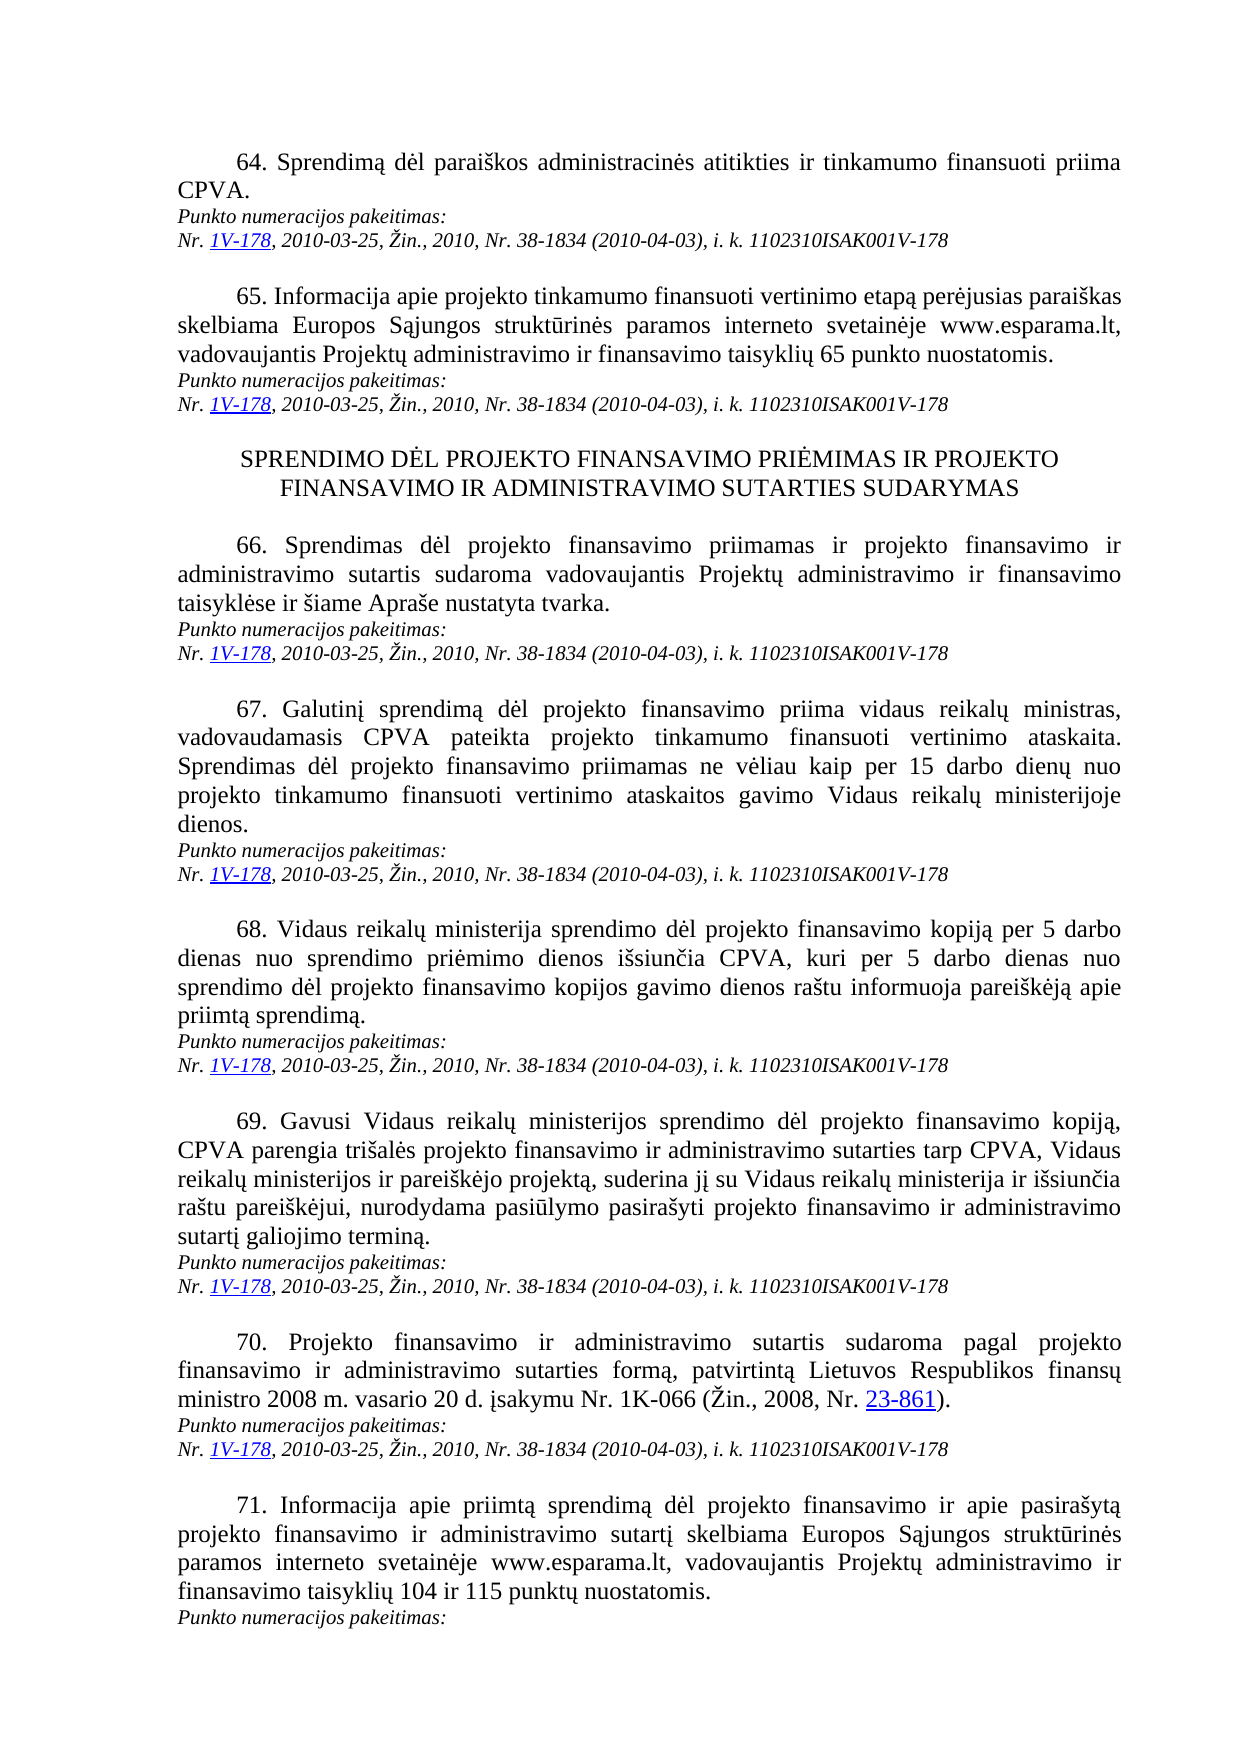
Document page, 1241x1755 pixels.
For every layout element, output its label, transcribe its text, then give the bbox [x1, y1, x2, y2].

text 69. Gavusi Vidaus reikalų ministerijos sprendimo dėl projekto finansavimo kopiją, CPVA parengia trišalės projekto finansavimo ir administravimo sutarties tarp CPVA, Vidaus reikalų ministerijos ir pareiškėjo projektą, suderina jį su Vidaus reikalų ministerija ir išsiunčia raštu pareiškėjui, nurodydama pasiūlymo pasirašyti projekto finansavimo ir administravimo sutartį galiojimo terminą. [177, 1106, 1122, 1250]
text Punkto numeracijos pakeitimas: [177, 837, 1122, 862]
text Nr. 1V-178, 2010-03-25, Žin., 2010, Nr. 38-1834 (2010-04-03), i. k. 1102310ISAK001V-178 [177, 1053, 1122, 1077]
text Nr. 1V-178, 2010-03-25, Žin., 2010, Nr. 38-1834 (2010-04-03), i. k. 1102310ISAK001V-178 [177, 862, 1122, 886]
text Punkto numeracijos pakeitimas: [177, 1413, 1122, 1437]
text Punkto numeracijos pakeitimas: [177, 617, 1122, 641]
text Punkto numeracijos pakeitimas: [177, 204, 1122, 228]
text Punkto numeracijos pakeitimas: [177, 1250, 1122, 1274]
text Nr. 1V-178, 2010-03-25, Žin., 2010, Nr. 38-1834 (2010-04-03), i. k. 1102310ISAK001V-178 [177, 1274, 1122, 1298]
text 67. Galutinį sprendimą dėl projekto finansavimo priima vidaus reikalų ministras, vadovaudamasis CPVA pateikta projekto tinkamumo finansuoti vertinimo ataskaita. Sprendimas dėl projekto finansavimo priimamas ne vėliau kaip per 15 darbo dienų nuo projekto tinkamumo finansuoti vertinimo ataskaitos gavimo Vidaus reikalų ministerijoje dienos. [177, 694, 1122, 837]
text 68. Vidaus reikalų ministerija sprendimo dėl projekto finansavimo kopiją per 5 darbo dienas nuo sprendimo priėmimo dienos išsiunčia CPVA, kuri per 5 darbo dienas nuo sprendimo dėl projekto finansavimo kopijos gavimo dienos raštu informuoja pareiškėją apie priimtą sprendimą. [177, 914, 1122, 1029]
text 70. Projekto finansavimo ir administravimo sutartis sudaroma pagal projekto finansavimo ir administravimo sutarties formą, patvirtintą Lietuvos Respublikos finansų ministro 2008 m. vasario 20 d. įsakymu Nr. 1K-066 (Žin., 2008, Nr. 23-861). [177, 1327, 1122, 1413]
text 66. Sprendimas dėl projekto finansavimo priimamas ir projekto finansavimo ir administravimo sutartis sudaroma vadovaujantis Projektų administravimo ir finansavimo taisyklėse ir šiame Apraše nustatyta tvarka. [177, 531, 1122, 617]
text SPRENDIMO DĖL PROJEKTO FINANSAVIMO PRIĖMIMAS IR PROJEKTO FINANSAVIMO IR ADMINISTRAVIMO SUTARTIES SUDARYMAS [177, 444, 1122, 502]
text Nr. 1V-178, 2010-03-25, Žin., 2010, Nr. 38-1834 (2010-04-03), i. k. 1102310ISAK001V-178 [177, 1437, 1122, 1461]
text Punkto numeracijos pakeitimas: [177, 1605, 1122, 1629]
text Nr. 1V-178, 2010-03-25, Žin., 2010, Nr. 38-1834 (2010-04-03), i. k. 1102310ISAK001V-178 [177, 392, 1122, 416]
text Nr. 1V-178, 2010-03-25, Žin., 2010, Nr. 38-1834 (2010-04-03), i. k. 1102310ISAK001V-178 [177, 641, 1122, 665]
text Nr. 1V-178, 2010-03-25, Žin., 2010, Nr. 38-1834 (2010-04-03), i. k. 1102310ISAK001V-178 [177, 228, 1122, 252]
text 65. Informacija apie projekto tinkamumo finansuoti vertinimo etapą perėjusias paraiškas skelbiama Europos Sąjungos struktūrinės paramos interneto svetainėje www.esparama.lt, vadovaujantis Projektų administravimo ir finansavimo taisyklių 65 punkto nuostatomis. [177, 281, 1122, 367]
text Punkto numeracijos pakeitimas: [177, 367, 1122, 392]
text Punkto numeracijos pakeitimas: [177, 1029, 1122, 1053]
text 64. Sprendimą dėl paraiškos administracinės atitikties ir tinkamumo finansuoti priima CPVA. [177, 147, 1122, 204]
text 71. Informacija apie priimtą sprendimą dėl projekto finansavimo ir apie pasirašytą projekto finansavimo ir administravimo sutartį skelbiama Europos Sąjungos struktūrinės paramos interneto svetainėje www.esparama.lt, vadovaujantis Projektų administravimo ir finansavimo taisyklių 104 ir 115 punktų nuostatomis. [177, 1490, 1122, 1605]
